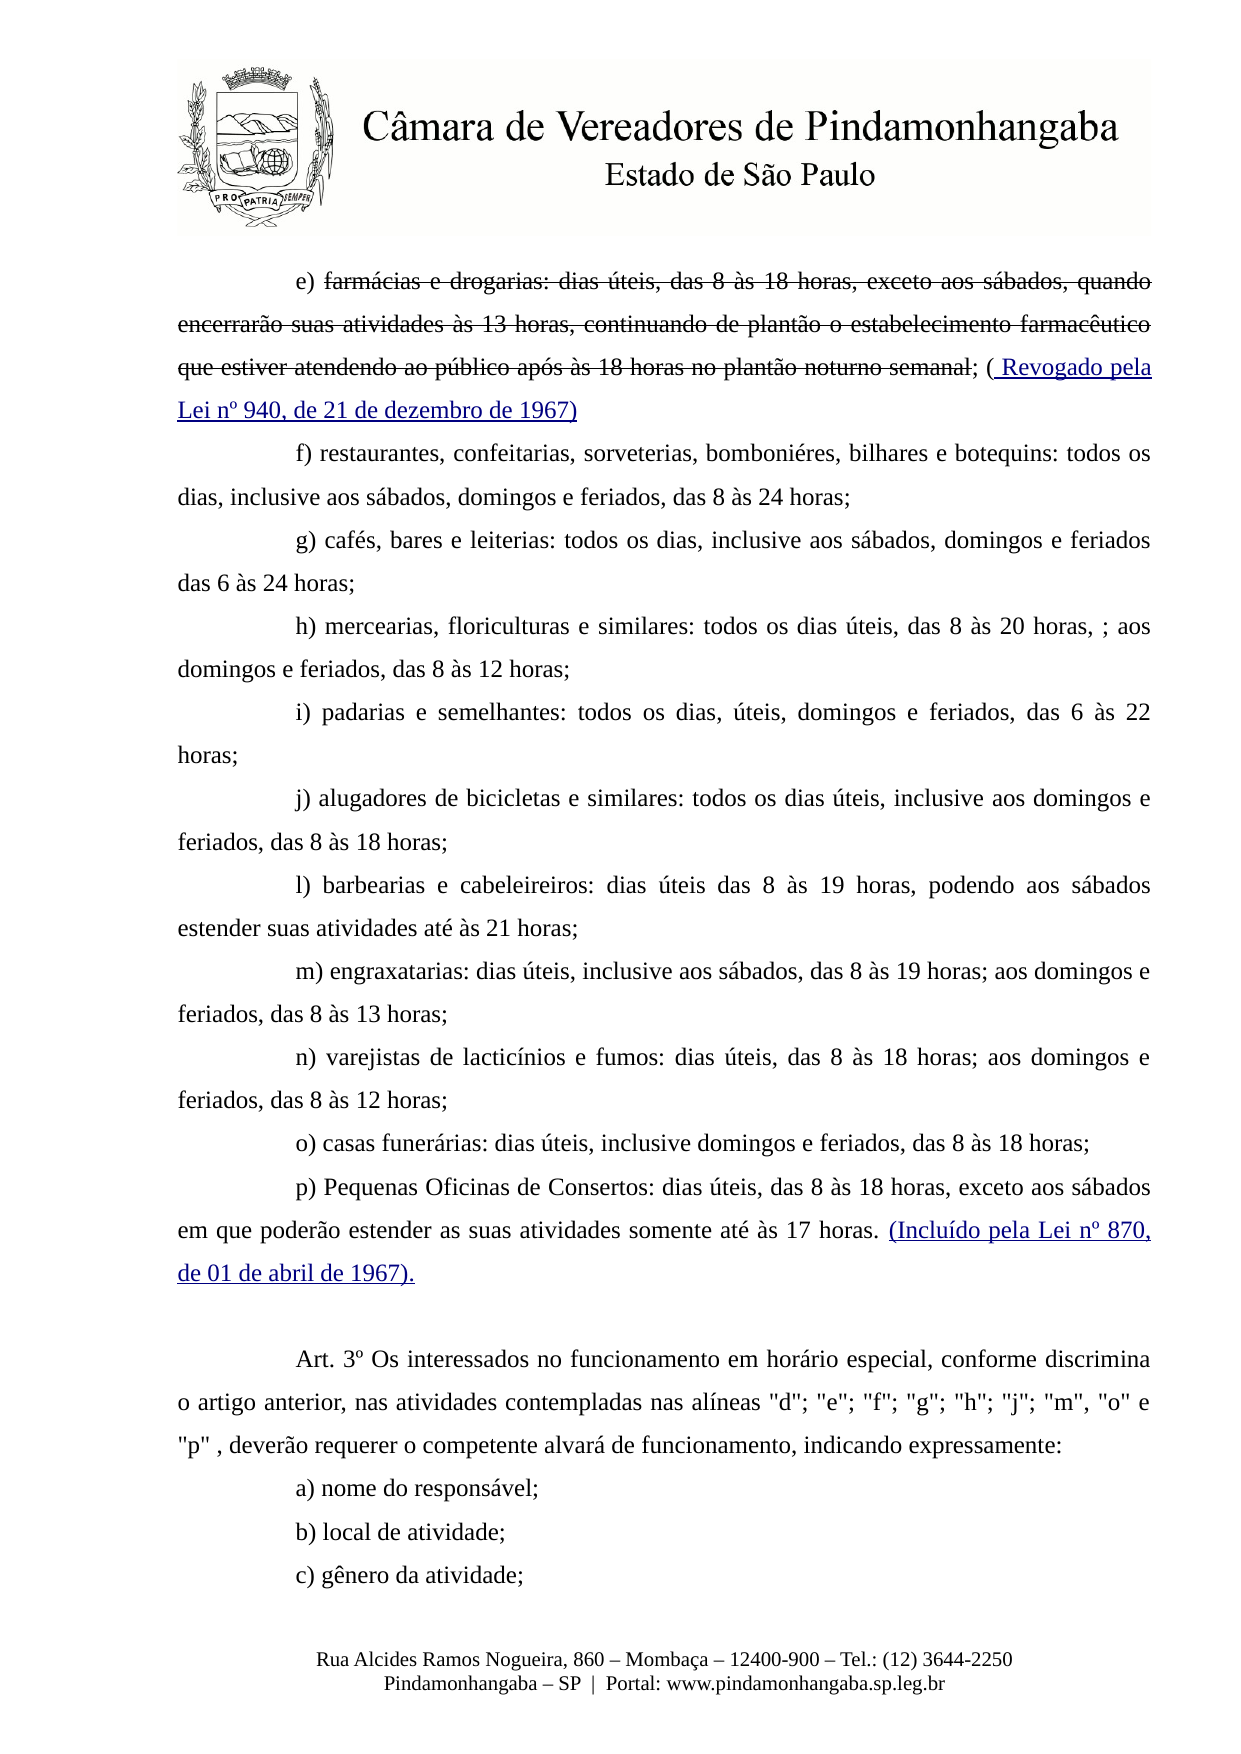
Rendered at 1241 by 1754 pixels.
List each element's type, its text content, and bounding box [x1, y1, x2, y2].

text o) casas funerárias: dias úteis, inclusive domingos e feriados, das 8 às 18 horas; [177, 1128, 1152, 1157]
text l) barbearias e cabeleireiros: dias úteis das 8 às 19 horas, podendo aos sábados estender suas atividades até às 21 horas; [177, 870, 1152, 942]
text n) varejistas de lacticínios e fumos: dias úteis, das 8 às 18 horas; aos domingos e feriados, das 8 às 12 horas; [177, 1042, 1152, 1114]
text e) farmácias e drogarias: dias úteis, das 8 às 18 horas, exceto aos sábados, quando encerrarão suas atividades às 13 horas, continuando de plantão o estabelecimento farmacêutico que estiver atendendo ao público após às 18 horas no plantão noturno semanal; ( Revogado pela Lei nº 940, de 21 de dezembro de 1967) [177, 266, 1152, 424]
text c) gênero da atividade; [177, 1560, 1152, 1588]
text i) padarias e semelhantes: todos os dias, úteis, domingos e feriados, das 6 às 22 horas; [177, 697, 1152, 769]
text a) nome do responsável; [177, 1473, 1152, 1502]
text p) Pequenas Oficinas de Consertos: dias úteis, das 8 às 18 horas, exceto aos sábados em que poderão estender as suas atividades somente até às 17 horas. (Incluído pela Lei nº 870, de 01 de abril de 1967). [177, 1172, 1152, 1287]
text j) alugadores de bicicletas e similares: todos os dias úteis, inclusive aos domingos e feriados, das 8 às 18 horas; [177, 783, 1152, 855]
picture [177, 59, 1152, 236]
text b) local de atividade; [177, 1517, 1152, 1545]
text h) mercearias, floriculturas e similares: todos os dias úteis, das 8 às 20 horas, ; aos domingos e feriados, das 8 às 12 horas; [177, 611, 1152, 683]
text g) cafés, bares e leiterias: todos os dias, inclusive aos sábados, domingos e feriados das 6 às 24 horas; [177, 525, 1152, 597]
text m) engraxatarias: dias úteis, inclusive aos sábados, das 8 às 19 horas; aos domingos e feriados, das 8 às 13 horas; [177, 956, 1152, 1028]
text f) restaurantes, confeitarias, sorveterias, bomboniéres, bilhares e botequins: todos os dias, inclusive aos sábados, domingos e feriados, das 8 às 24 horas; [177, 438, 1152, 510]
text Art. 3º Os interessados no funcionamento em horário especial, conforme discrimina o artigo anterior, nas atividades contempladas nas alíneas "d"; "e"; "f"; "g"; "h"; "j"; "m", "o" e "p" , deverão requerer o competente alvará de funcionamento, indicando expressamente: [177, 1344, 1152, 1459]
